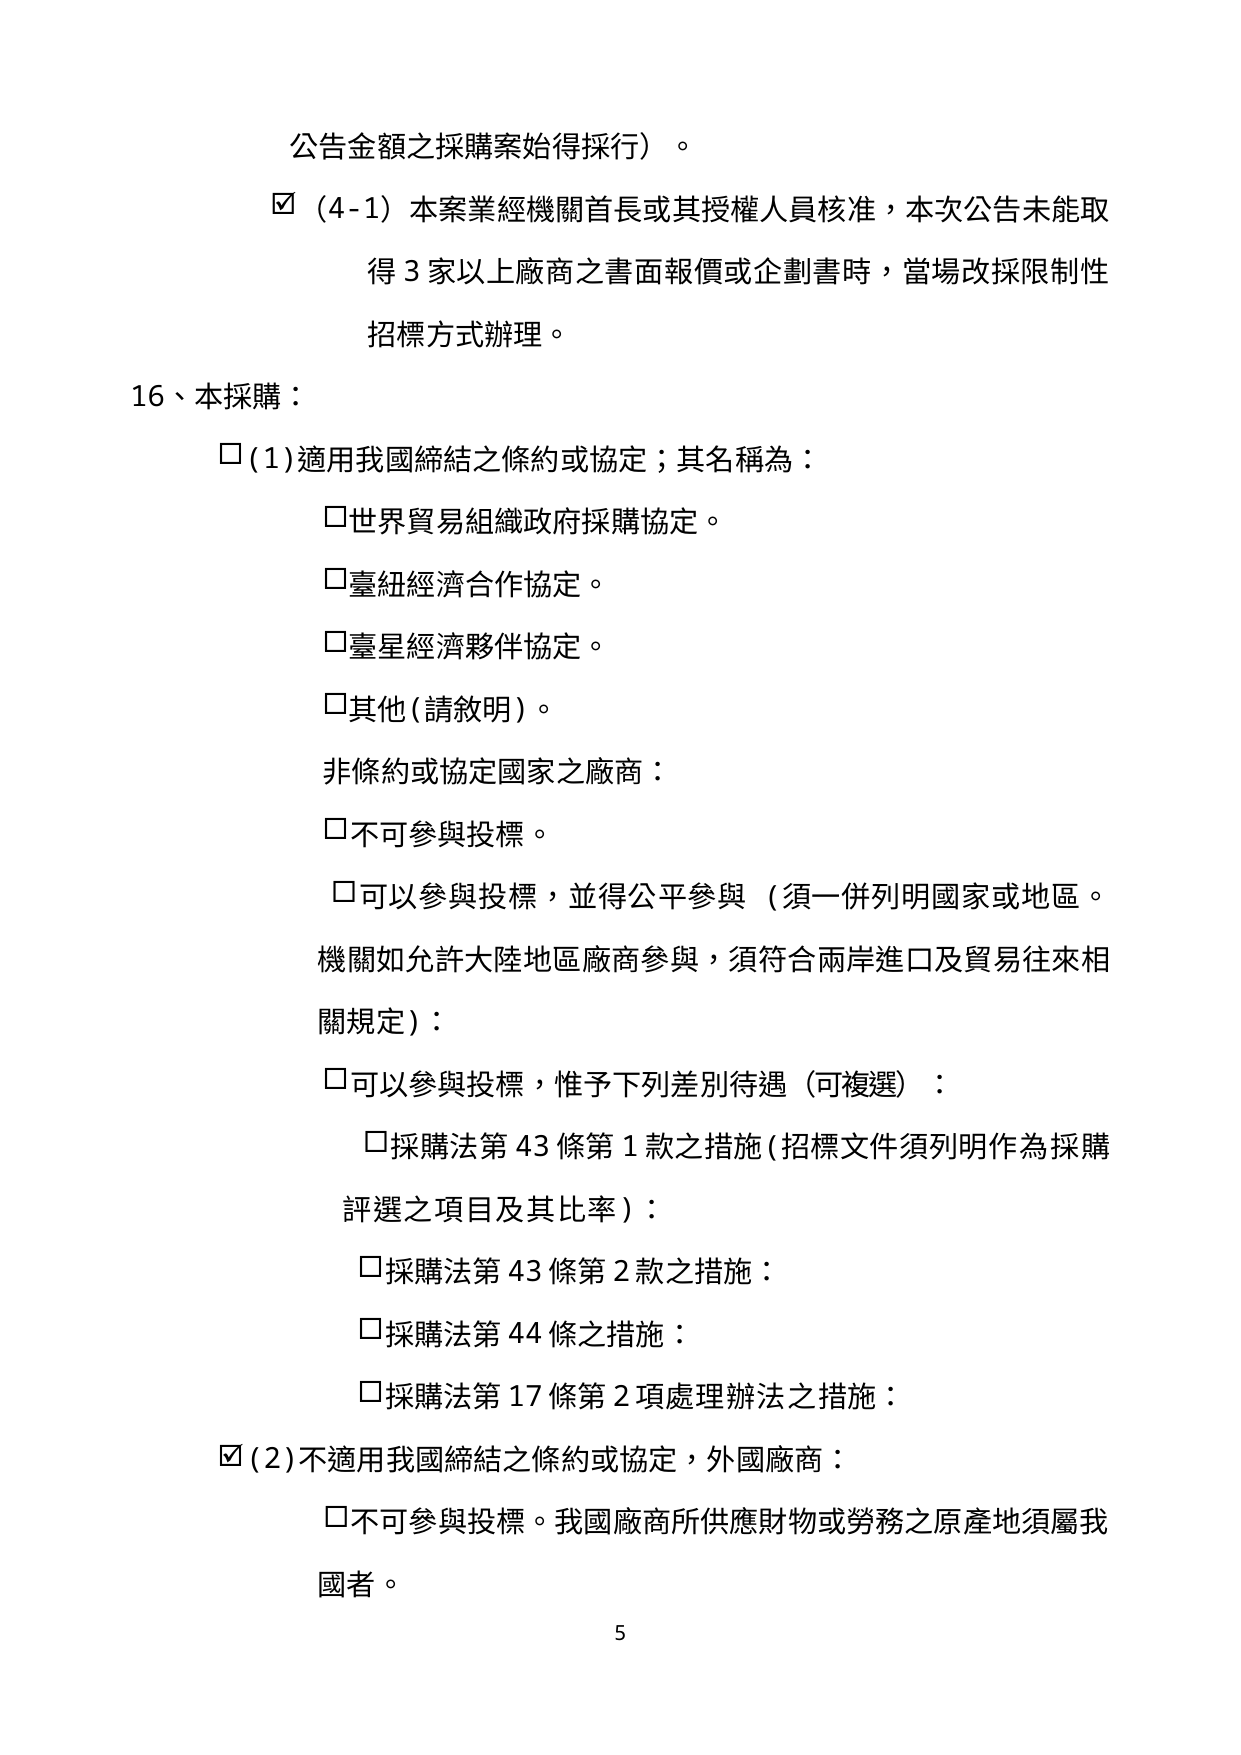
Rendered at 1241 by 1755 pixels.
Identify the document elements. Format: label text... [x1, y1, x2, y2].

text 其他(請敘明)。 [130, 666, 1110, 728]
text 臺紐經濟合作協定。 [130, 541, 1110, 603]
text 世界貿易組織政府採購協定。 [130, 478, 1110, 541]
text 臺星經濟夥伴協定。 [130, 603, 1110, 666]
text 採購法第44條之措施： [130, 1291, 1110, 1353]
text 採購法第17條第2項處理辦法之措施： [130, 1353, 1110, 1416]
text 公告金額之採購案始得採行）。 [130, 103, 1110, 166]
text 可以參與投標，並得公平參與 (須一併列明國家或地區。機關如允許大陸地區廠商參與，須符合兩岸進口及貿易往來相關規定)： [130, 853, 1110, 1041]
text (1)適用我國締結之條約或協定；其名稱為： [217, 416, 1110, 478]
text 非條約或協定國家之廠商： [130, 728, 1110, 791]
text （4-1）本案業經機關首長或其授權人員核准，本次公告未能取得3家以上廠商之書面報價或企劃書時，當場改採限制性招標方式辦理。 [130, 166, 1110, 353]
text 不可參與投標。 [130, 791, 1110, 853]
list 本採購： [130, 353, 1110, 416]
text 不可參與投標。我國廠商所供應財物或勞務之原產地須屬我國者。 [130, 1478, 1110, 1603]
text 可以參與投標，惟予下列差別待遇（可複選）： [130, 1041, 1110, 1103]
text (2)不適用我國締結之條約或協定，外國廠商： [217, 1416, 1110, 1478]
text 採購法第43條第2款之措施： [130, 1228, 1110, 1291]
text 採購法第43條第1款之措施(招標文件須列明作為採購評選之項目及其比率)： [130, 1103, 1110, 1228]
